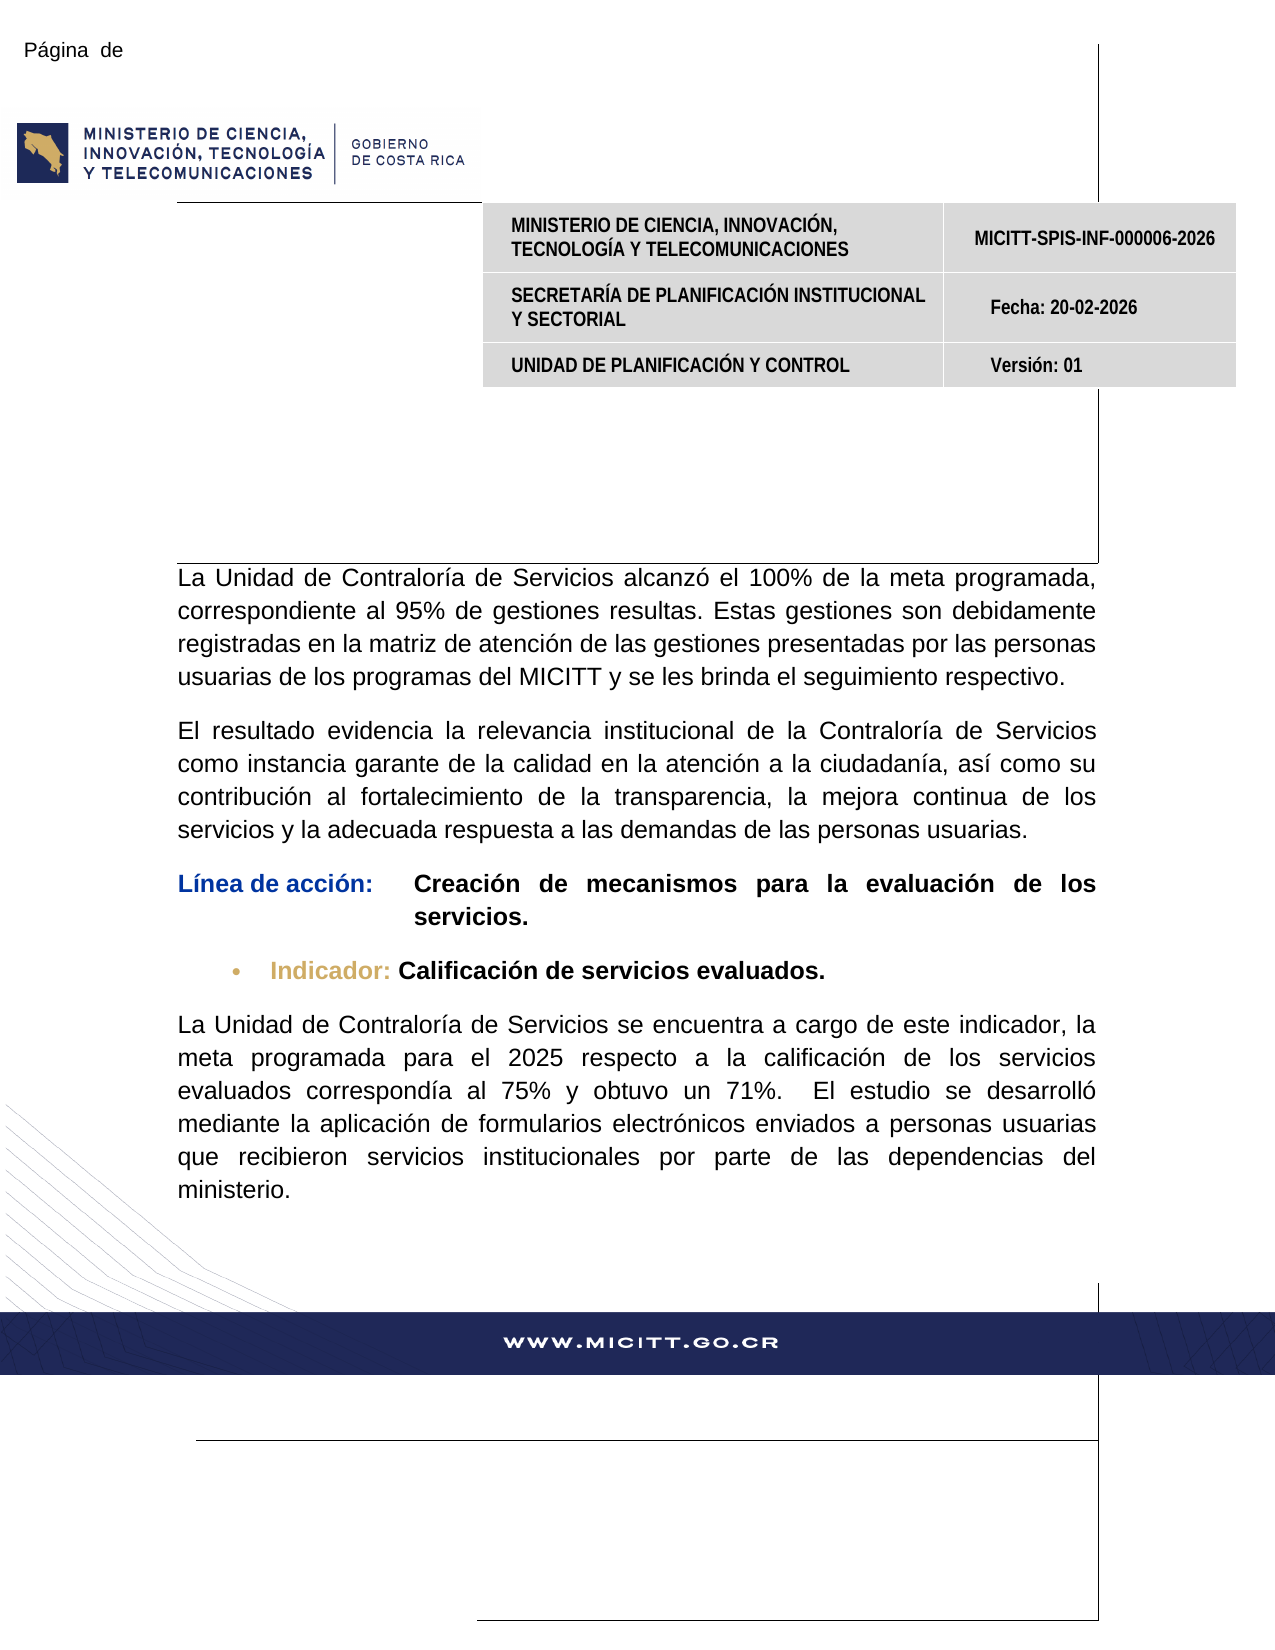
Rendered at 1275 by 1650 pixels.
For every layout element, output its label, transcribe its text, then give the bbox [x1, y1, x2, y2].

text El resultado evidencia la relevancia institucional de la Contraloría de Servicios como instancia garante de la calidad en la atención a la ciudadanía, así como su contribución al fortalecimiento de la transparencia, la mejora continua de los servicios y la adecuada respuesta a las demandas de las personas usuarias. [177, 716, 1098, 844]
text La Unidad de Contraloría de Servicios alcanzó el 100% de la meta programada, correspondiente al 95% de gestiones resultas. Estas gestiones son debidamente registradas en la matriz de atención de las gestiones presentadas por las personas usuarias de los programas del MICITT y se les brinda el seguimiento respectivo. [177, 563, 1098, 691]
text La Unidad de Contraloría de Servicios se encuentra a cargo de este indicador, la meta programada para el 2025 respecto a la calificación de los servicios evaluados correspondía al 75% y obtuvo un 71%. El estudio se desarrolló mediante la aplicación de formularios electrónicos enviados a personas usuarias que recibieron servicios institucionales por parte de las dependencias del ministerio. [177, 1009, 1098, 1203]
list Indicador: Calificación de servicios evaluados. [233, 956, 1098, 984]
table_header Creación de mecanismos para la evaluación de los servicios. [414, 869, 1097, 956]
table_header Línea de acción: [178, 869, 413, 956]
